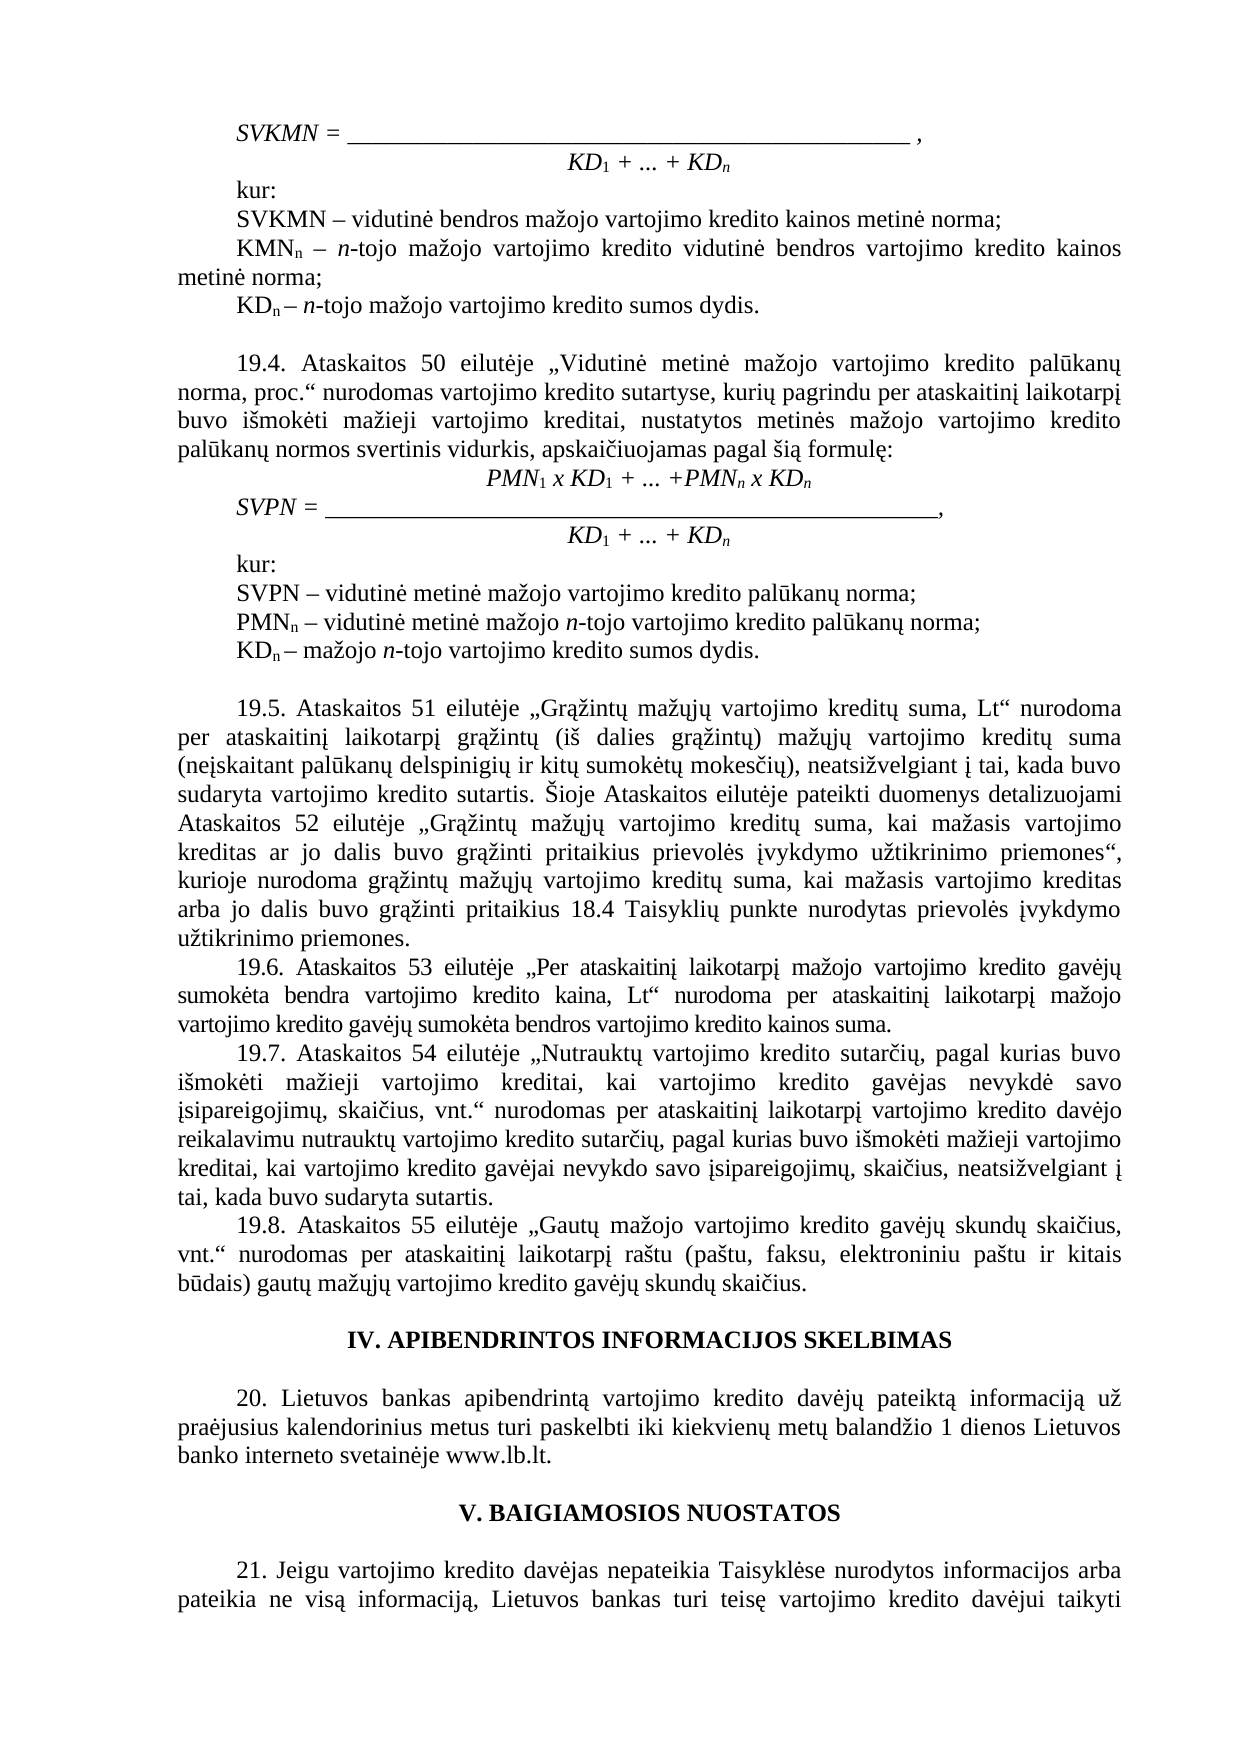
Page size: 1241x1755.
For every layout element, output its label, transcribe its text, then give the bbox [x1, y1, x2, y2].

text SVPN – vidutinė metinė mažojo vartojimo kredito palūkanų norma; [177, 578, 1122, 607]
text IV. apibendrintos INFORMACIJOS SKELBIMAS [177, 1326, 1122, 1354]
text KMNn – n-tojo mažojo vartojimo kredito vidutinė bendros vartojimo kredito kainos metinė norma; [177, 233, 1122, 291]
text 20. Lietuvos bankas apibendrintą vartojimo kredito davėjų pateiktą informaciją už praėjusius kalendorinius metus turi paskelbti iki kiekvienų metų balandžio 1 dienos Lietuvos banko interneto svetainėje www.lb.lt. [177, 1383, 1122, 1469]
text KD1 + ... + KDn [177, 521, 1122, 549]
text 19.7. Ataskaitos 54 eilutėje „Nutrauktų vartojimo kredito sutarčių, pagal kurias buvo išmokėti mažieji vartojimo kreditai, kai vartojimo kredito gavėjas nevykdė savo įsipareigojimų, skaičius, vnt.“ nurodomas per ataskaitinį laikotarpį vartojimo kredito davėjo reikalavimu nutrauktų vartojimo kredito sutarčių, pagal kurias buvo išmokėti mažieji vartojimo kreditai, kai vartojimo kredito gavėjai nevykdo savo įsipareigojimų, skaičius, neatsižvelgiant į tai, kada buvo sudaryta sutartis. [177, 1038, 1122, 1211]
text SVKMN – vidutinė bendros mažojo vartojimo kredito kainos metinė norma; [177, 204, 1122, 233]
text kur: [177, 176, 1122, 204]
text PMN1 x KD1 + ... +PMNn x KDn [177, 463, 1122, 492]
text 19.8. Ataskaitos 55 eilutėje „Gautų mažojo vartojimo kredito gavėjų skundų skaičius, vnt.“ nurodomas per ataskaitinį laikotarpį raštu (paštu, faksu, elektroniniu paštu ir kitais būdais) gautų mažųjų vartojimo kredito gavėjų skundų skaičius. [177, 1211, 1122, 1297]
text SVPN = _________________________________________________, [177, 492, 1122, 521]
text KD1 + ... + KDn [177, 147, 1122, 176]
text 19.6. Ataskaitos 53 eilutėje „Per ataskaitinį laikotarpį mažojo vartojimo kredito gavėjų sumokėta bendra vartojimo kredito kaina, Lt“ nurodoma per ataskaitinį laikotarpį mažojo vartojimo kredito gavėjų sumokėta bendros vartojimo kredito kainos suma. [177, 952, 1122, 1038]
text 19.4. Ataskaitos 50 eilutėje „Vidutinė metinė mažojo vartojimo kredito palūkanų norma, proc.“ nurodomas vartojimo kredito sutartyse, kurių pagrindu per ataskaitinį laikotarpį buvo išmokėti mažieji vartojimo kreditai, nustatytos metinės mažojo vartojimo kredito palūkanų normos svertinis vidurkis, apskaičiuojamas pagal šią formulę: [177, 348, 1122, 463]
text 21. Jeigu vartojimo kredito davėjas nepateikia Taisyklėse nurodytos informacijos arba pateikia ne visą informaciją, Lietuvos bankas turi teisę vartojimo kredito davėjui taikyti [177, 1556, 1122, 1613]
text V. BAIGIAMOSIOS NUOSTATOS [177, 1498, 1122, 1527]
text 19.5. Ataskaitos 51 eilutėje „Grąžintų mažųjų vartojimo kreditų suma, Lt“ nurodoma per ataskaitinį laikotarpį grąžintų (iš dalies grąžintų) mažųjų vartojimo kreditų suma (neįskaitant palūkanų delspinigių ir kitų sumokėtų mokesčių), neatsižvelgiant į tai, kada buvo sudaryta vartojimo kredito sutartis. Šioje Ataskaitos eilutėje pateikti duomenys detalizuojami Ataskaitos 52 eilutėje „Grąžintų mažųjų vartojimo kreditų suma, kai mažasis vartojimo kreditas ar jo dalis buvo grąžinti pritaikius prievolės įvykdymo užtikrinimo priemones“, kurioje nurodoma grąžintų mažųjų vartojimo kreditų suma, kai mažasis vartojimo kreditas arba jo dalis buvo grąžinti pritaikius 18.4 Taisyklių punkte nurodytas prievolės įvykdymo užtikrinimo priemones. [177, 693, 1122, 952]
text KDn – n-tojo mažojo vartojimo kredito sumos dydis. [177, 291, 1122, 319]
text kur: [177, 549, 1122, 578]
text SVKMN = _____________________________________________ , [177, 118, 1122, 147]
text PMNn – vidutinė metinė mažojo n-tojo vartojimo kredito palūkanų norma; [177, 607, 1122, 636]
text KDn – mažojo n-tojo vartojimo kredito sumos dydis. [177, 636, 1122, 664]
